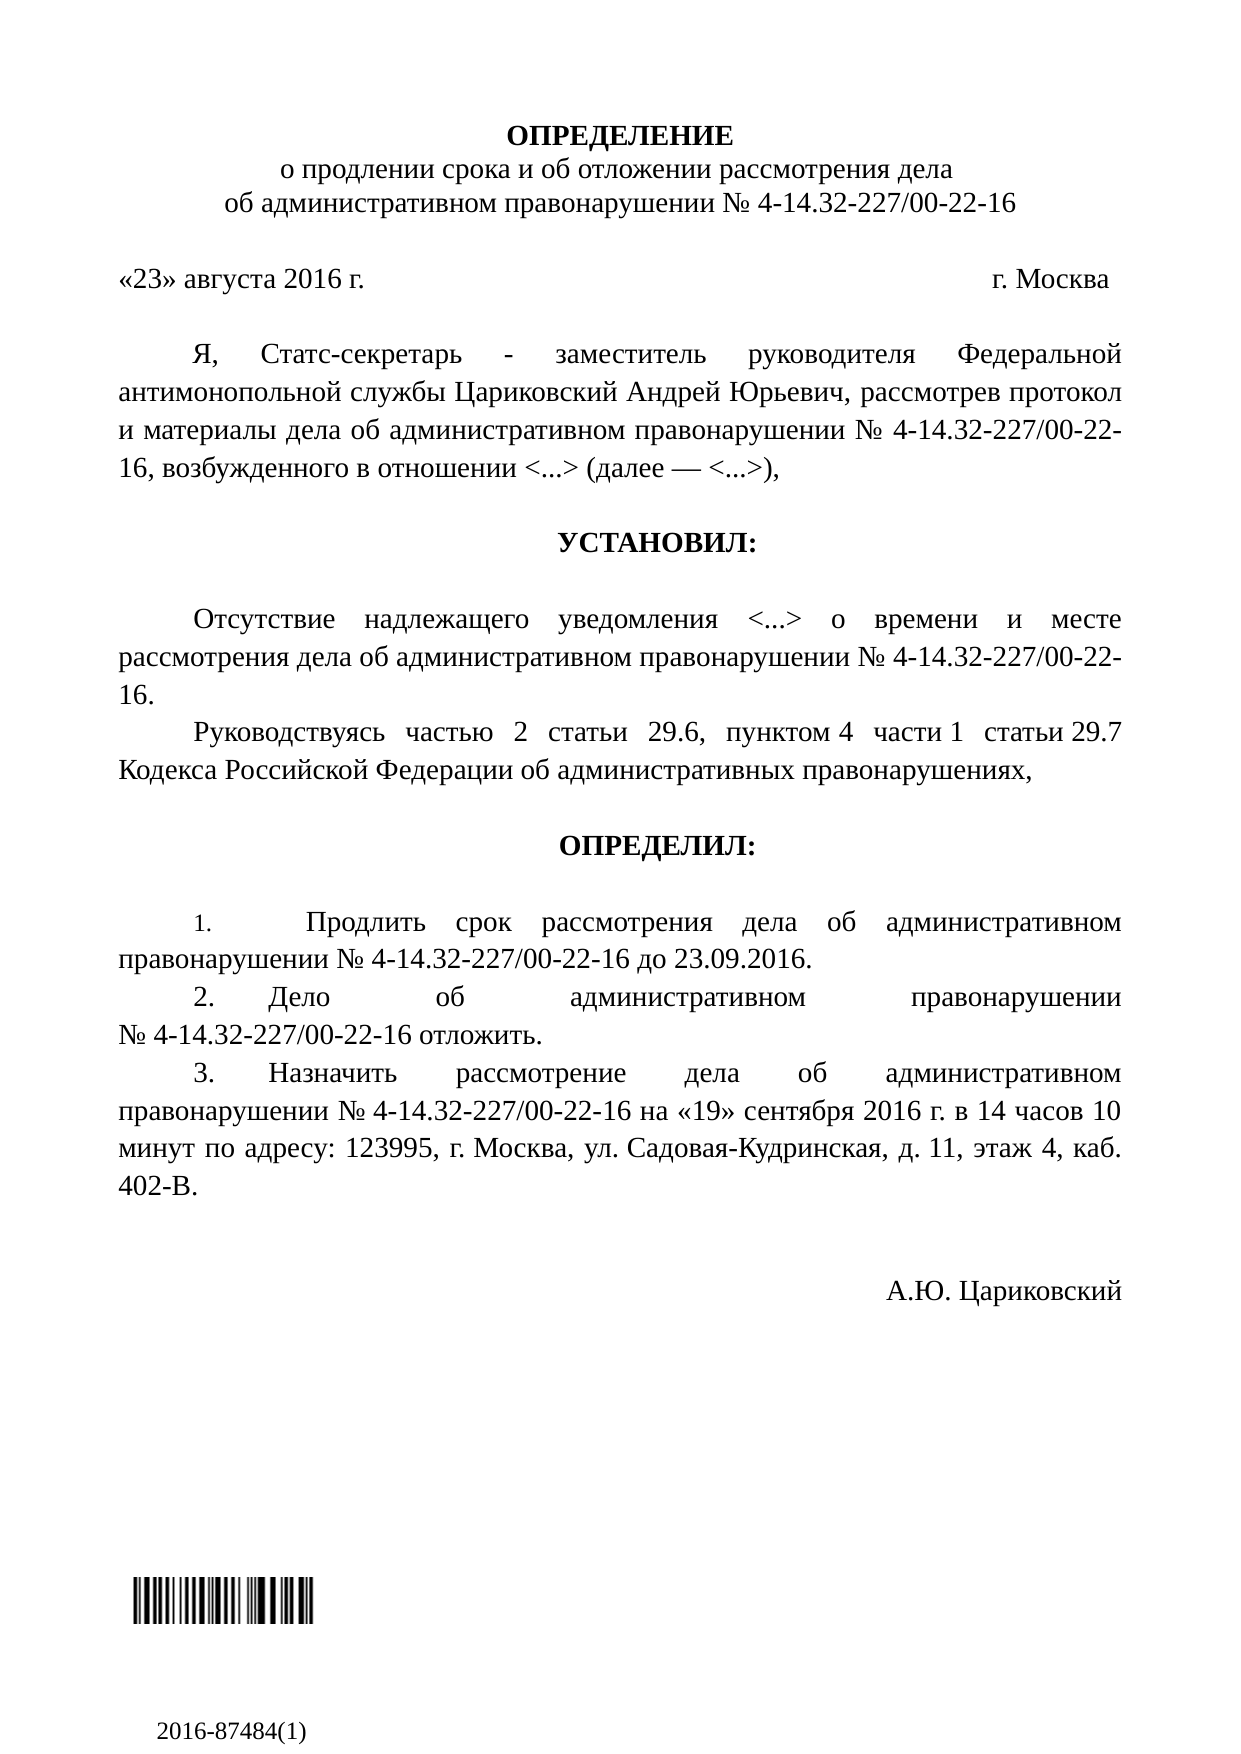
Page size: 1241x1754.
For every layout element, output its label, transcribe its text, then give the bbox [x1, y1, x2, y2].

picture [118, 1577, 331, 1624]
text Отсутствие надлежащего уведомления <...> о времени и месте рассмотрения дела об административном правонарушении № 4-14.32-227/00-22-16. [118, 597, 1122, 710]
list Продлить срок рассмотрения дела об административном правонарушении № 4-14.32-227/00-22-16 до 23.09.2016. [118, 899, 1122, 975]
text о продлении срока и об отложении рассмотрения дела [118, 152, 1122, 185]
list Дело об административном правонарушении № 4-14.32-227/00-22-16 отложить. [118, 975, 1122, 1051]
text УСТАНОВИЛ: [118, 521, 1122, 559]
text ОПРЕДЕЛИЛ: [118, 824, 1122, 862]
list Назначить рассмотрение дела об административном правонарушении № 4-14.32-227/00-22-16 на «19» сентября 2016 г. в 14 часов 10 минут по адресу: 123995, г. Москва, ул. Садовая-Кудринская, д. 11, этаж 4, каб. 402-В. [118, 1051, 1122, 1202]
text «23» августа 2016 г. г. Москва [118, 257, 1122, 294]
text ОПРЕДЕЛЕНИЕ [118, 118, 1122, 152]
text об административном правонарушении № 4-14.32-227/00-22-16 [118, 185, 1122, 219]
text Я, Статс-секретарь - заместитель руководителя Федеральной антимонопольной службы Цариковский Андрей Юрьевич, рассмотрев протокол и материалы дела об административном правонарушении № 4-14.32-227/00-22-16, возбужденного в отношении <...> (далее — <...>), [118, 332, 1122, 483]
text А.Ю. Цариковский [118, 1273, 1122, 1307]
text Руководствуясь частью 2 статьи 29.6, пунктом 4 части 1 статьи 29.7 Кодекса Российской Федерации об административных правонарушениях, [118, 710, 1122, 786]
